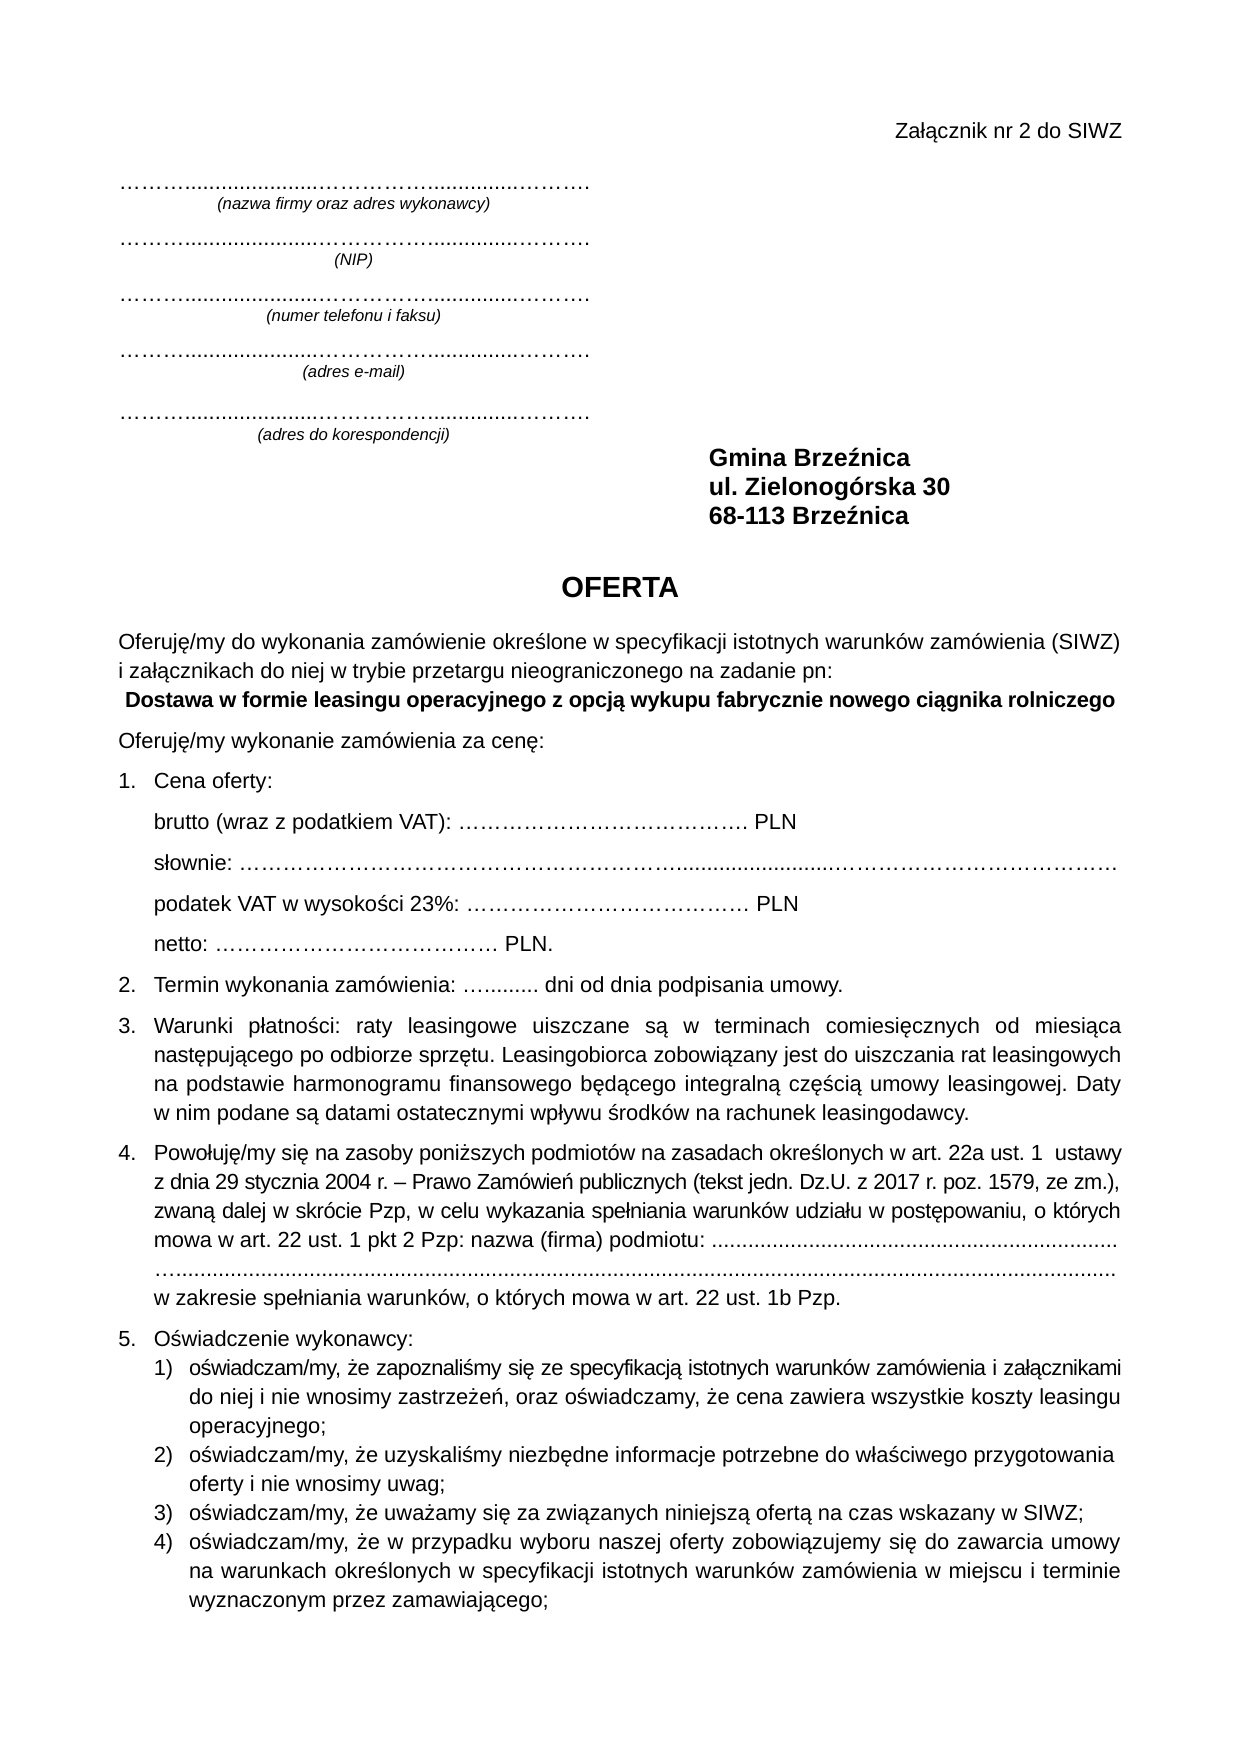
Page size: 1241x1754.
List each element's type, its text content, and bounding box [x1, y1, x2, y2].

text Oferuję/my wykonanie zamówienia za cenę: [118, 728, 1122, 753]
text Dostawa w formie leasingu operacyjnego z opcją wykupu fabrycznie nowego ciągnika rolniczego [118, 687, 1122, 712]
text OFERTA [118, 570, 1122, 604]
text (NIP) [118, 250, 591, 269]
text podatek VAT w wysokości 23%: ………………………………… PLN [118, 891, 1122, 916]
text Załącznik nr 2 do SIWZ [118, 118, 1122, 143]
text brutto (wraz z podatkiem VAT): …………………………………. PLN [118, 809, 1122, 834]
text słownie: ……………………………………………………..........................………………………………… [118, 850, 1122, 875]
text ………......................……………...............………. [118, 281, 591, 306]
list …........................................................................................................................................................... [118, 1256, 1122, 1281]
list oświadczam/my, że zapoznaliśmy się ze specyfikacją istotnych warunków zamówienia i załącznikami do niej i nie wnosimy zastrzeżeń, oraz oświadczamy, że cena zawiera wszystkie koszty leasingu operacyjnego; [153, 1355, 1122, 1438]
text Gmina Brzeźnica [709, 443, 1122, 472]
list oświadczam/my, że w przypadku wyboru naszej oferty zobowiązujemy się do zawarcia umowy na warunkach określonych w specyfikacji istotnych warunków zamówienia w miejscu i terminie wyznaczonym przez zamawiającego; [153, 1528, 1122, 1612]
text (numer telefonu i faksu) [118, 306, 591, 325]
text (adres e-mail) [118, 362, 591, 381]
text ul. Zielonogórska 30 [709, 472, 1122, 501]
text ………......................……………...............………. [118, 399, 591, 424]
list oświadczam/my, że uzyskaliśmy niezbędne informacje potrzebne do właściwego przygotowania oferty i nie wnosimy uwag; [153, 1442, 1122, 1496]
list Cena oferty: [118, 768, 1122, 793]
list Termin wykonania zamówienia: …......... dni od dnia podpisania umowy. [118, 972, 1122, 997]
list Warunki płatności: raty leasingowe uiszczane są w terminach comiesięcznych od miesiąca następującego po odbiorze sprzętu. Leasingobiorca zobowiązany jest do uiszczania rat leasingowych na podstawie harmonogramu finansowego będącego integralną częścią umowy leasingowej. Daty w nim podane są datami ostatecznymi wpływu środków na rachunek leasingodawcy. [118, 1013, 1122, 1125]
text netto: ………………………………… PLN. [118, 931, 1122, 956]
text (adres do korespondencji) [118, 424, 591, 443]
list Oświadczenie wykonawcy: [118, 1326, 1122, 1351]
text (nazwa firmy oraz adres wykonawcy) [118, 194, 591, 213]
text ………......................……………...............………. [118, 168, 591, 194]
text ………......................……………...............………. [118, 337, 591, 362]
list w zakresie spełniania warunków, o których mowa w art. 22 ust. 1b Pzp. [118, 1285, 1122, 1310]
list oświadczam/my, że uważamy się za związanych niniejszą ofertą na czas wskazany w SIWZ; [153, 1499, 1122, 1525]
text 68-113 Brzeźnica [709, 501, 1122, 530]
list Powołuję/my się na zasoby poniższych podmiotów na zasadach określonych w art. 22a ust. 1 ustawy z dnia 29 stycznia 2004 r. – Prawo Zamówień publicznych (tekst jedn. Dz.U. z 2017 r. poz. 1579, ze zm.), zwaną dalej w skrócie Pzp, w celu wykazania spełniania warunków udziału w postępowaniu, o których mowa w art. 22 ust. 1 pkt 2 Pzp: nazwa (firma) podmiotu: ................................................................... [118, 1140, 1122, 1252]
text Oferuję/my do wykonania zamówienie określone w specyfikacji istotnych warunków zamówienia (SIWZ) i załącznikach do niej w trybie przetargu nieograniczonego na zadanie pn: [118, 629, 1122, 683]
text ………......................……………...............………. [118, 225, 591, 250]
